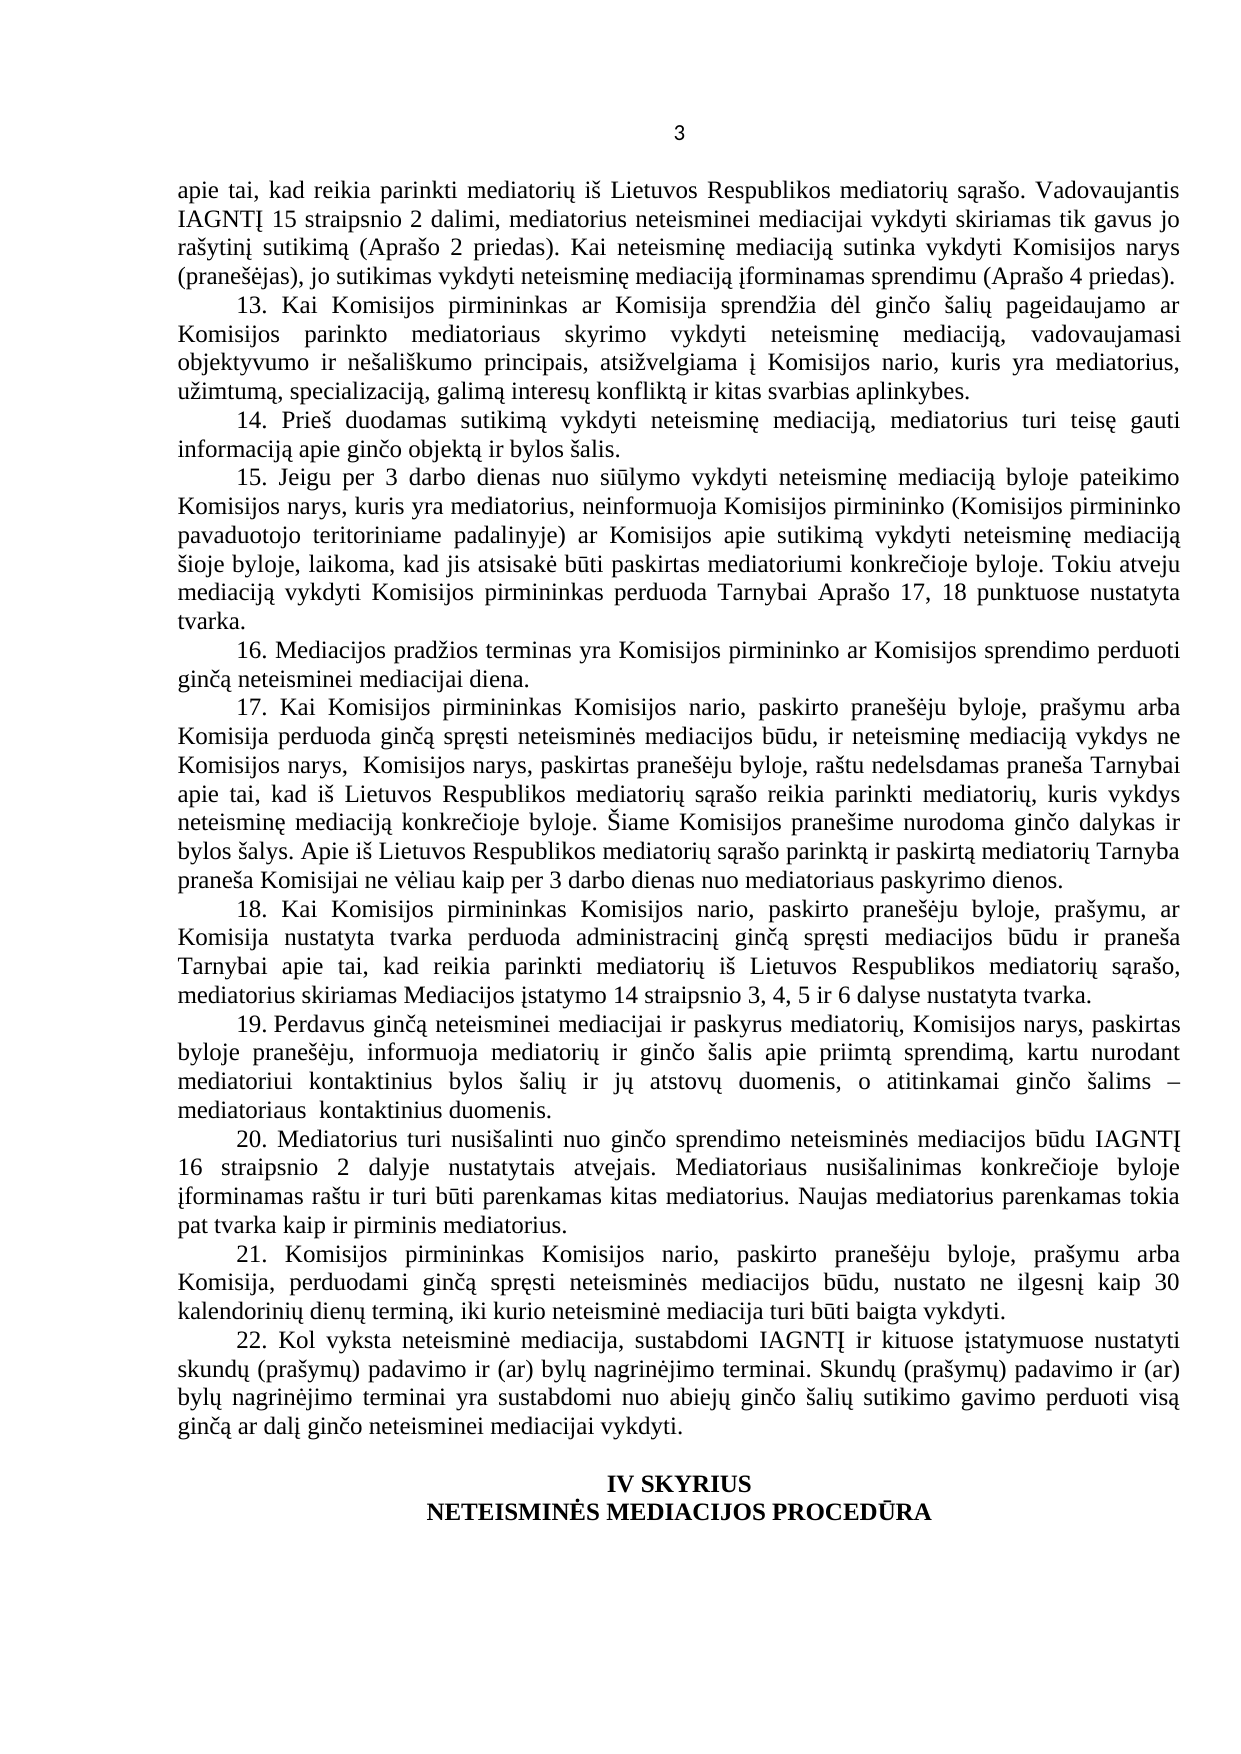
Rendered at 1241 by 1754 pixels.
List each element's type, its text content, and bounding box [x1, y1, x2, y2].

text 21. Komisijos pirmininkas Komisijos nario, paskirto pranešėju byloje, prašymu arba Komisija, perduodami ginčą spręsti neteisminės mediacijos būdu, nustato ne ilgesnį kaip 30 kalendorinių dienų terminą, iki kurio neteisminė mediacija turi būti baigta vykdyti. [177, 1239, 1181, 1325]
text 16. Mediacijos pradžios terminas yra Komisijos pirmininko ar Komisijos sprendimo perduoti ginčą neteisminei mediacijai diena. [177, 635, 1181, 692]
text 13. Kai Komisijos pirmininkas ar Komisija sprendžia dėl ginčo šalių pageidaujamo ar Komisijos parinkto mediatoriaus skyrimo vykdyti neteisminę mediaciją, vadovaujamasi objektyvumo ir nešališkumo principais, atsižvelgiama į Komisijos nario, kuris yra mediatorius, užimtumą, specializaciją, galimą interesų konfliktą ir kitas svarbias aplinkybes. [177, 290, 1181, 405]
text 15. Jeigu per 3 darbo dienas nuo siūlymo vykdyti neteisminę mediaciją byloje pateikimo Komisijos narys, kuris yra mediatorius, neinformuoja Komisijos pirmininko (Komisijos pirmininko pavaduotojo teritoriniame padalinyje) ar Komisijos apie sutikimą vykdyti neteisminę mediaciją šioje byloje, laikoma, kad jis atsisakė būti paskirtas mediatoriumi konkrečioje byloje. Tokiu atveju mediaciją vykdyti Komisijos pirmininkas perduoda Tarnybai Aprašo 17, 18 punktuose nustatyta tvarka. [177, 462, 1181, 635]
text 14. Prieš duodamas sutikimą vykdyti neteisminę mediaciją, mediatorius turi teisę gauti informaciją apie ginčo objektą ir bylos šalis. [177, 405, 1181, 462]
text 22. Kol vyksta neteisminė mediacija, sustabdomi IAGNTĮ ir kituose įstatymuose nustatyti skundų (prašymų) padavimo ir (ar) bylų nagrinėjimo terminai. Skundų (prašymų) padavimo ir (ar) bylų nagrinėjimo terminai yra sustabdomi nuo abiejų ginčo šalių sutikimo gavimo perduoti visą ginčą ar dalį ginčo neteisminei mediacijai vykdyti. [177, 1325, 1181, 1440]
text 17. Kai Komisijos pirmininkas Komisijos nario, paskirto pranešėju byloje, prašymu arba Komisija perduoda ginčą spręsti neteisminės mediacijos būdu, ir neteisminę mediaciją vykdys ne Komisijos narys, Komisijos narys, paskirtas pranešėju byloje, raštu nedelsdamas praneša Tarnybai apie tai, kad iš Lietuvos Respublikos mediatorių sąrašo reikia parinkti mediatorių, kuris vykdys neteisminę mediaciją konkrečioje byloje. Šiame Komisijos pranešime nurodoma ginčo dalykas ir bylos šalys. Apie iš Lietuvos Respublikos mediatorių sąrašo parinktą ir paskirtą mediatorių Tarnyba praneša Komisijai ne vėliau kaip per 3 darbo dienas nuo mediatoriaus paskyrimo dienos. [177, 692, 1181, 894]
text 18. Kai Komisijos pirmininkas Komisijos nario, paskirto pranešėju byloje, prašymu, ar Komisija nustatyta tvarka perduoda administracinį ginčą spręsti mediacijos būdu ir praneša Tarnybai apie tai, kad reikia parinkti mediatorių iš Lietuvos Respublikos mediatorių sąrašo, mediatorius skiriamas Mediacijos įstatymo 14 straipsnio 3, 4, 5 ir 6 dalyse nustatyta tvarka. [177, 894, 1181, 1009]
text NETEISMINĖS MEDIACIJOS PROCEDŪRA [177, 1497, 1181, 1526]
text 19. Perdavus ginčą neteisminei mediacijai ir paskyrus mediatorių, Komisijos narys, paskirtas byloje pranešėju, informuoja mediatorių ir ginčo šalis apie priimtą sprendimą, kartu nurodant mediatoriui kontaktinius bylos šalių ir jų atstovų duomenis, o atitinkamai ginčo šalims – mediatoriaus kontaktinius duomenis. [177, 1009, 1181, 1124]
text 20. Mediatorius turi nusišalinti nuo ginčo sprendimo neteisminės mediacijos būdu IAGNTĮ 16 straipsnio 2 dalyje nustatytais atvejais. Mediatoriaus nusišalinimas konkrečioje byloje įforminamas raštu ir turi būti parenkamas kitas mediatorius. Naujas mediatorius parenkamas tokia pat tvarka kaip ir pirminis mediatorius. [177, 1124, 1181, 1239]
text IV SKYRIUS [177, 1469, 1181, 1497]
text apie tai, kad reikia parinkti mediatorių iš Lietuvos Respublikos mediatorių sąrašo. Vadovaujantis IAGNTĮ 15 straipsnio 2 dalimi, mediatorius neteisminei mediacijai vykdyti skiriamas tik gavus jo rašytinį sutikimą (Aprašo 2 priedas). Kai neteisminę mediaciją sutinka vykdyti Komisijos narys (pranešėjas), jo sutikimas vykdyti neteisminę mediaciją įforminamas sprendimu (Aprašo 4 priedas). [177, 175, 1181, 290]
